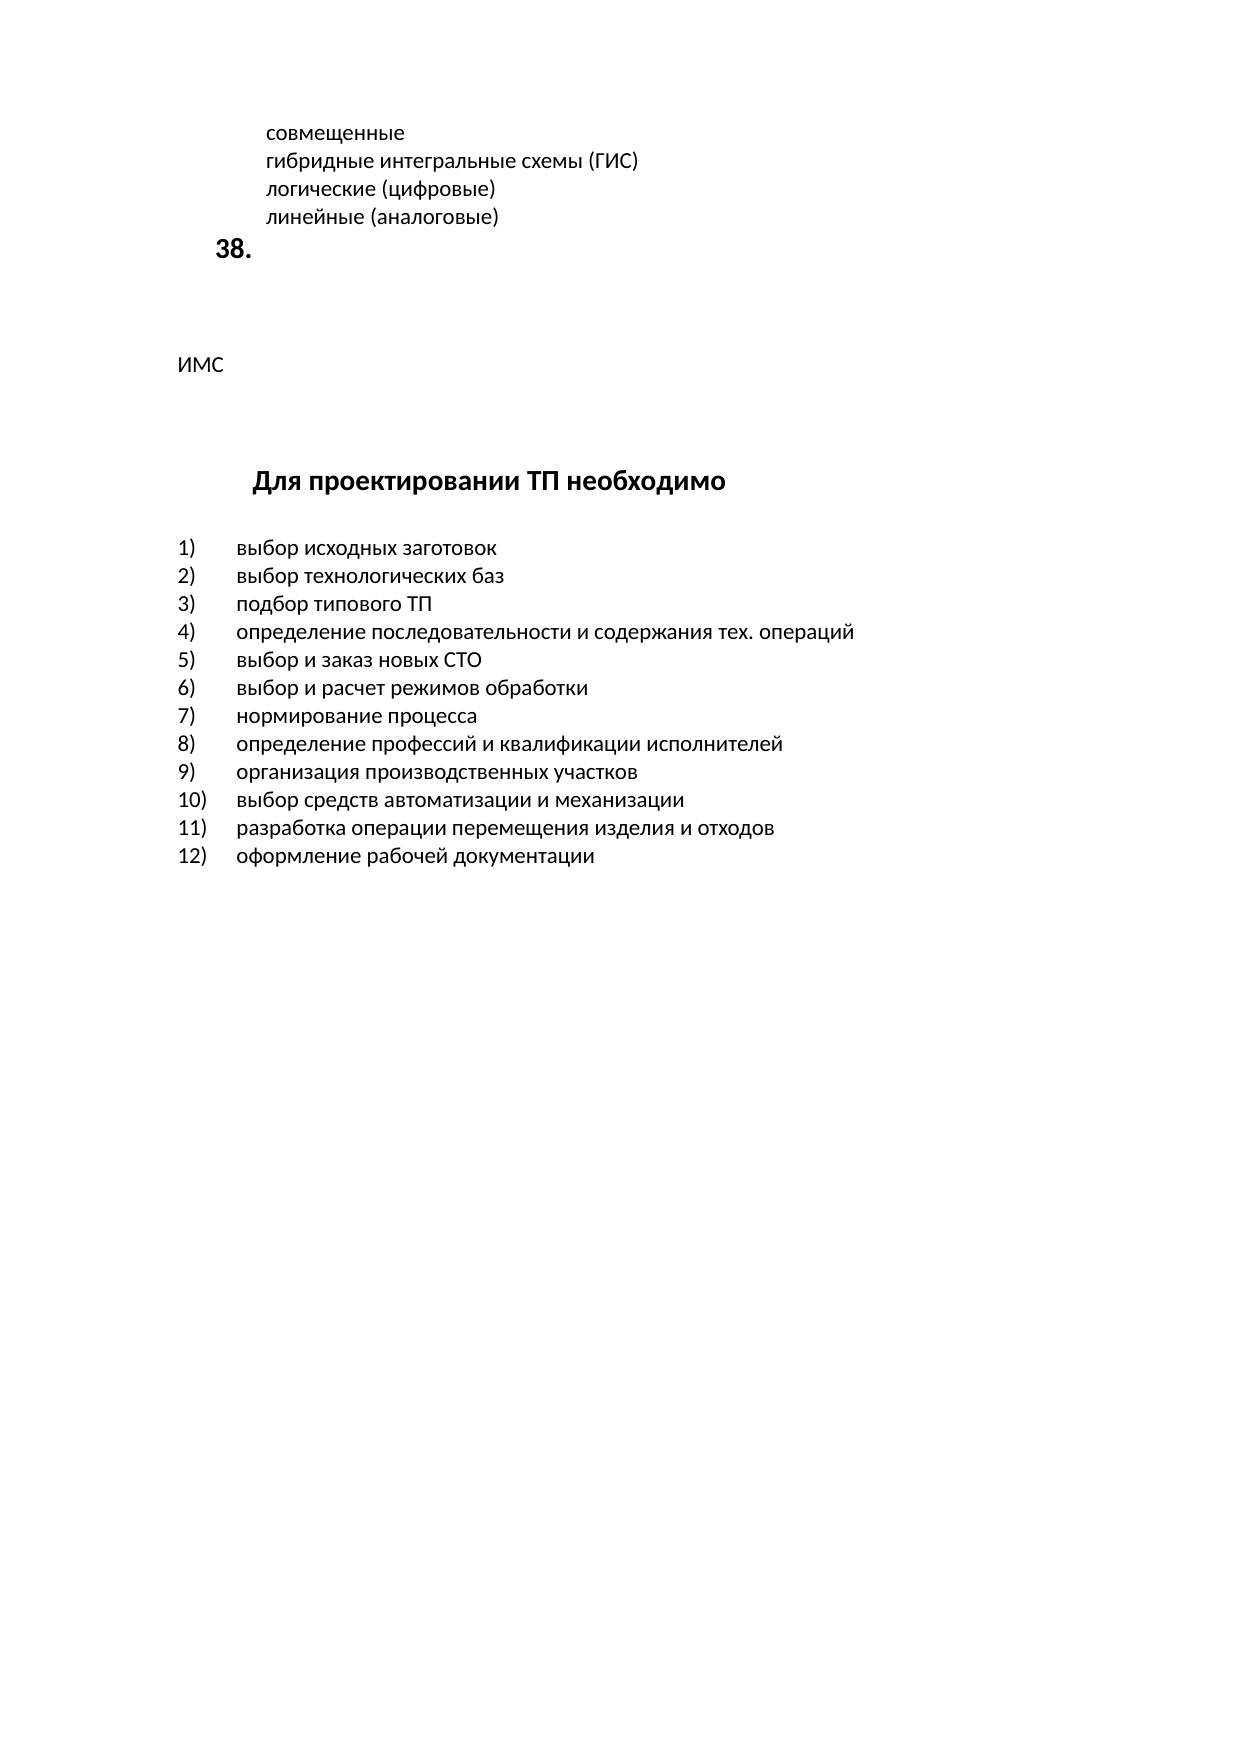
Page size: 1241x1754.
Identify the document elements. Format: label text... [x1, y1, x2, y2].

list совмещенные [266, 118, 1152, 146]
list логические (цифровые) [266, 174, 1152, 202]
text ИМС [177, 350, 1152, 378]
list разработка операции перемещения изделия и отходов [177, 813, 1152, 841]
list выбор средств автоматизации и механизации [177, 785, 1152, 813]
list определение последовательности и содержания тех. операций [177, 617, 1152, 645]
list выбор исходных заготовок [177, 533, 1152, 561]
list выбор и заказ новых СТО [177, 645, 1152, 673]
list подбор типового ТП [177, 589, 1152, 617]
list оформление рабочей документации [177, 841, 1152, 869]
list нормирование процесса [177, 701, 1152, 729]
list определение профессий и квалификации исполнителей [177, 729, 1152, 757]
list организация производственных участков [177, 757, 1152, 785]
list линейные (аналоговые) [266, 202, 1152, 230]
list выбор технологических баз [177, 561, 1152, 589]
list гибридные интегральные схемы (ГИС) [266, 146, 1152, 174]
list Для проектировании ТП необходимо [252, 462, 1152, 498]
list выбор и расчет режимов обработки [177, 673, 1152, 701]
